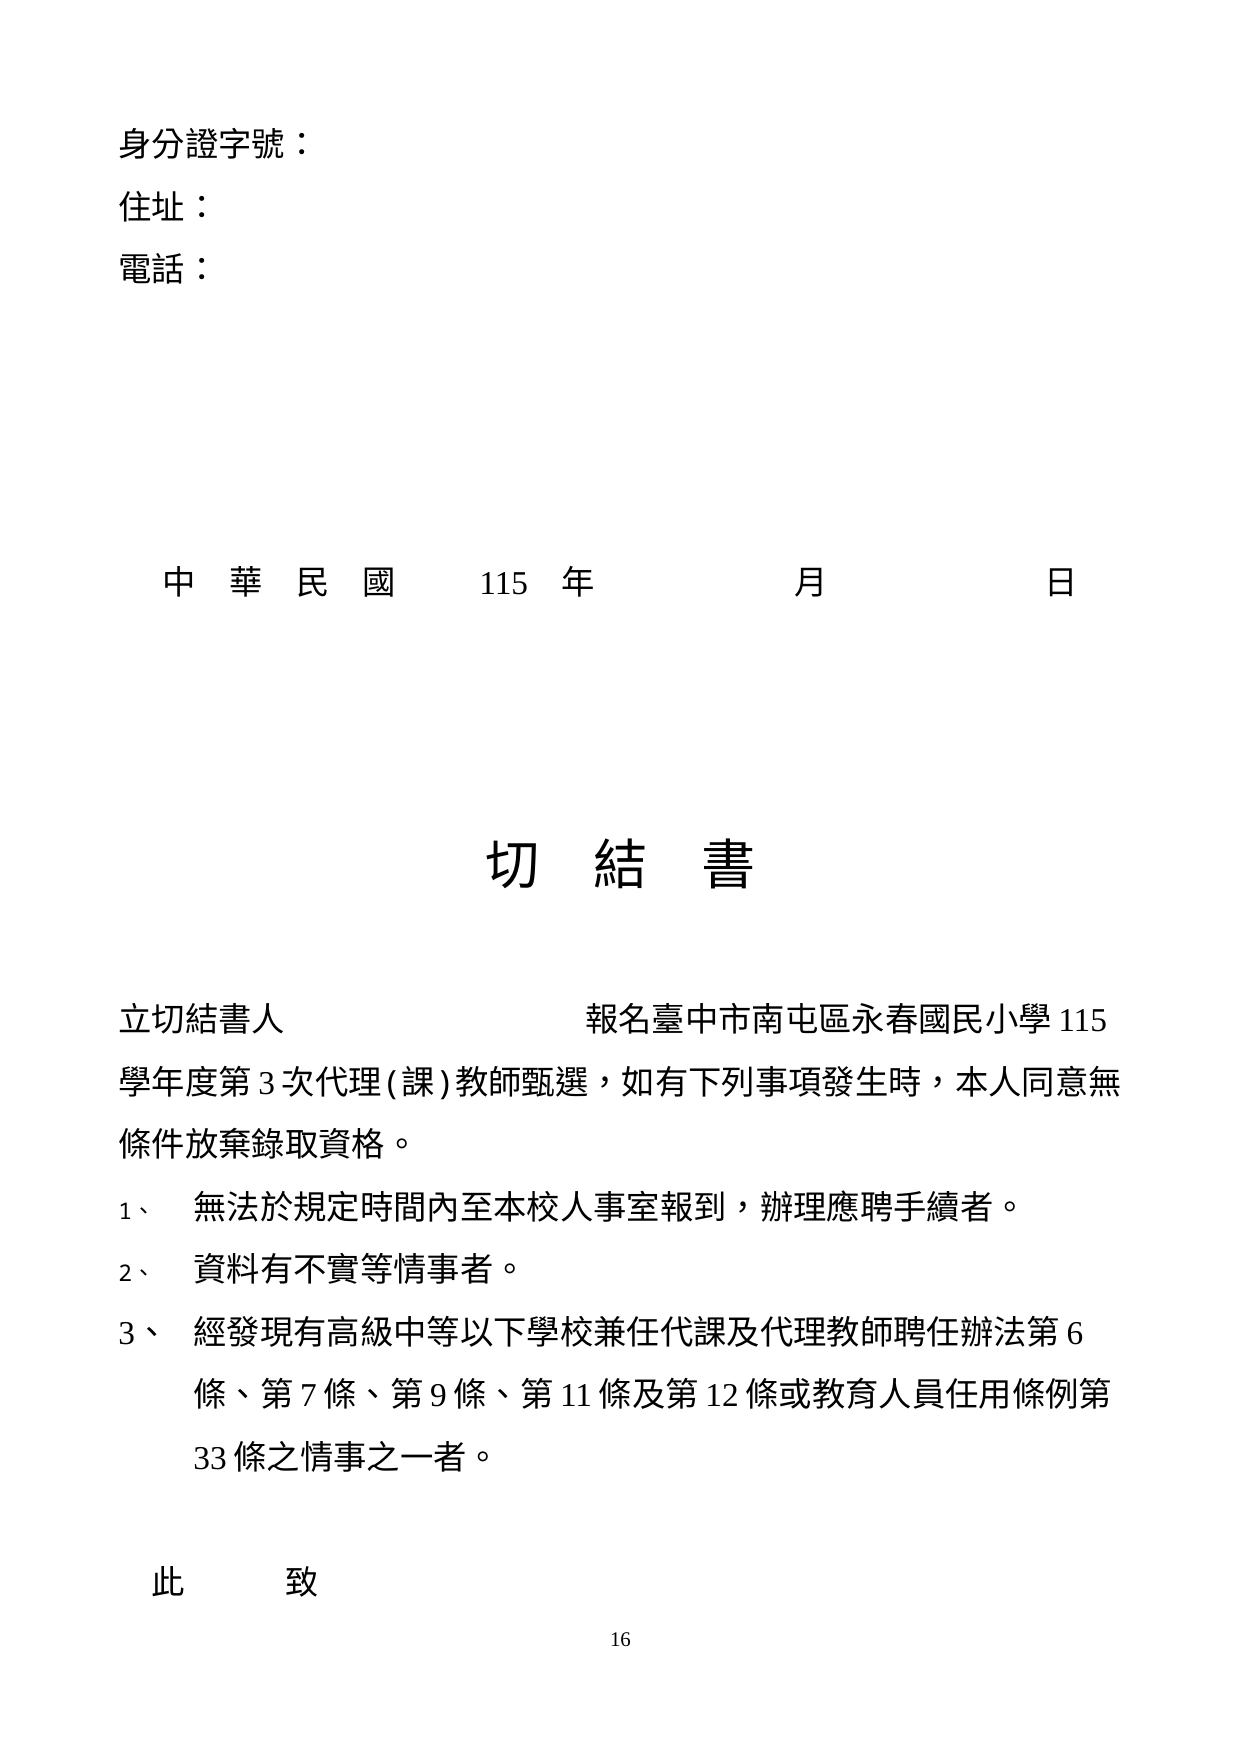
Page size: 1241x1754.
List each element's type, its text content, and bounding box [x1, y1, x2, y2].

text 身分證字號： [118, 101, 1122, 163]
text 電話： [118, 226, 1122, 288]
list 無法於規定時間內至本校人事室報到，辦理應聘手續者。 [118, 1163, 1122, 1226]
text 中 華 民 國 115 年 月 日 [118, 538, 1122, 601]
text 切 結 書 [118, 788, 1122, 913]
text 住址： [118, 163, 1122, 226]
list 經發現有高級中等以下學校兼任代課及代理教師聘任辦法第6條、第7條、第9條、第11條及第12條或教育人員任用條例第33條之情事之一者。 [118, 1288, 1122, 1476]
list 資料有不實等情事者。 [118, 1226, 1122, 1288]
text 此 致 [118, 1538, 1122, 1601]
text 立切結書人 報名臺中市南屯區永春國民小學115學年度第3次代理(課)教師甄選，如有下列事項發生時，本人同意無條件放棄錄取資格。 [118, 976, 1122, 1163]
